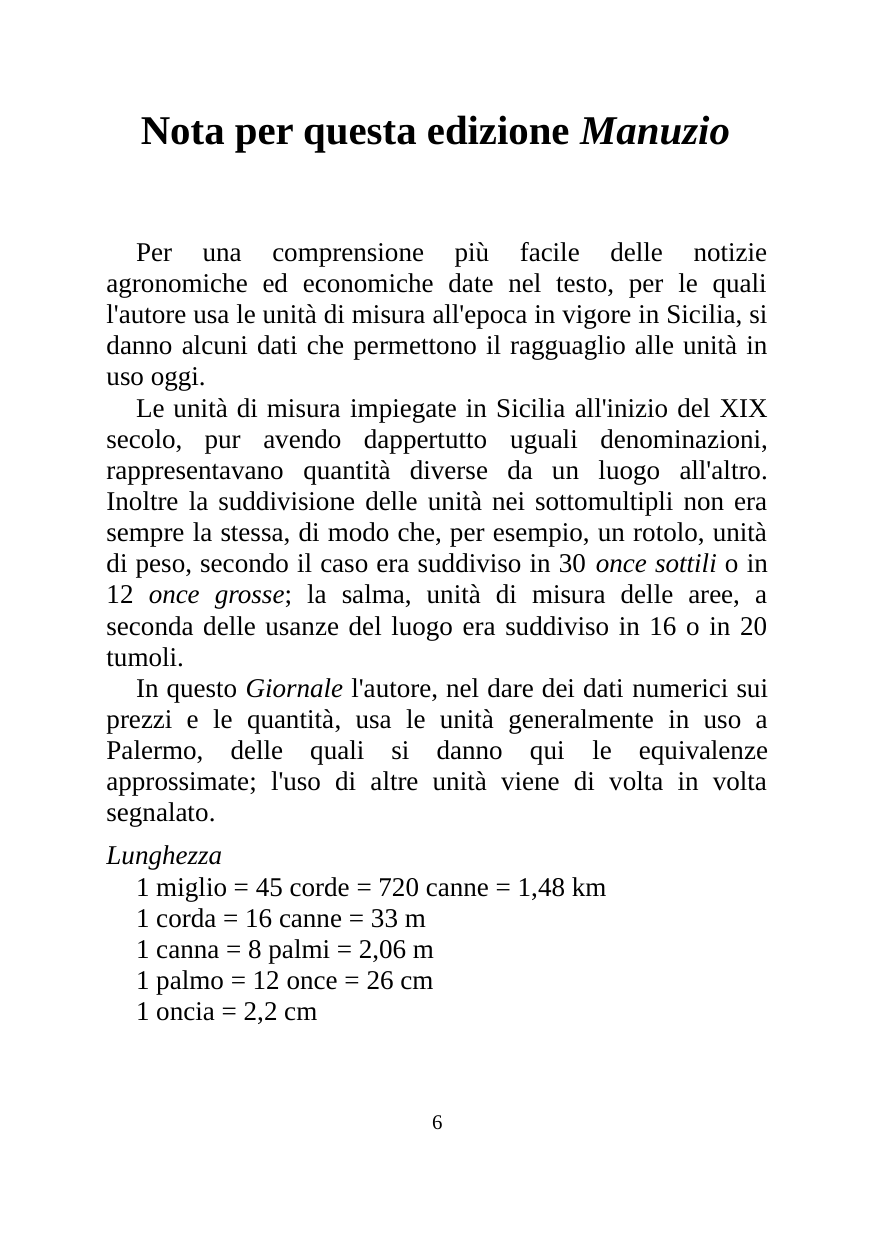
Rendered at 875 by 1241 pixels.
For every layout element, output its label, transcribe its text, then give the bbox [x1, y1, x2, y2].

text Le unità di misura impiegate in Sicilia all'inizio del XIX secolo, pur avendo dappertutto uguali denominazioni, rappresentavano quantità diverse da un luogo all'altro. Inoltre la suddivisione delle unità nei sottomultipli non era sempre la stessa, di modo che, per esempio, un rotolo, unità di peso, secondo il caso era suddiviso in 30 once sottili o in 12 once grosse; la salma, unità di misura delle aree, a seconda delle usanze del luogo era suddiviso in 16 o in 20 tumoli. [106, 392, 768, 672]
text 1 miglio = 45 corde = 720 canne = 1,48 km [106, 871, 768, 902]
text 1 canna = 8 palmi = 2,06 m [106, 933, 768, 964]
text 1 oncia = 2,2 cm [106, 995, 768, 1026]
text Per una comprensione più facile delle notizie agronomiche ed economiche date nel testo, per le quali l'autore usa le unità di misura all'epoca in vigore in Sicilia, si danno alcuni dati che permettono il ragguaglio alle unità in uso oggi. [106, 236, 768, 392]
subtitle Nota per questa edizione Manuzio [106, 106, 768, 153]
text Lunghezza [106, 839, 768, 871]
text In questo Giornale l'autore, nel dare dei dati numerici sui prezzi e le quantità, usa le unità generalmente in uso a Palermo, delle quali si danno qui le equivalenze approssimate; l'uso di altre unità viene di volta in volta segnalato. [106, 672, 768, 828]
text 1 palmo = 12 once = 26 cm [106, 964, 768, 995]
text 1 corda = 16 canne = 33 m [106, 902, 768, 933]
